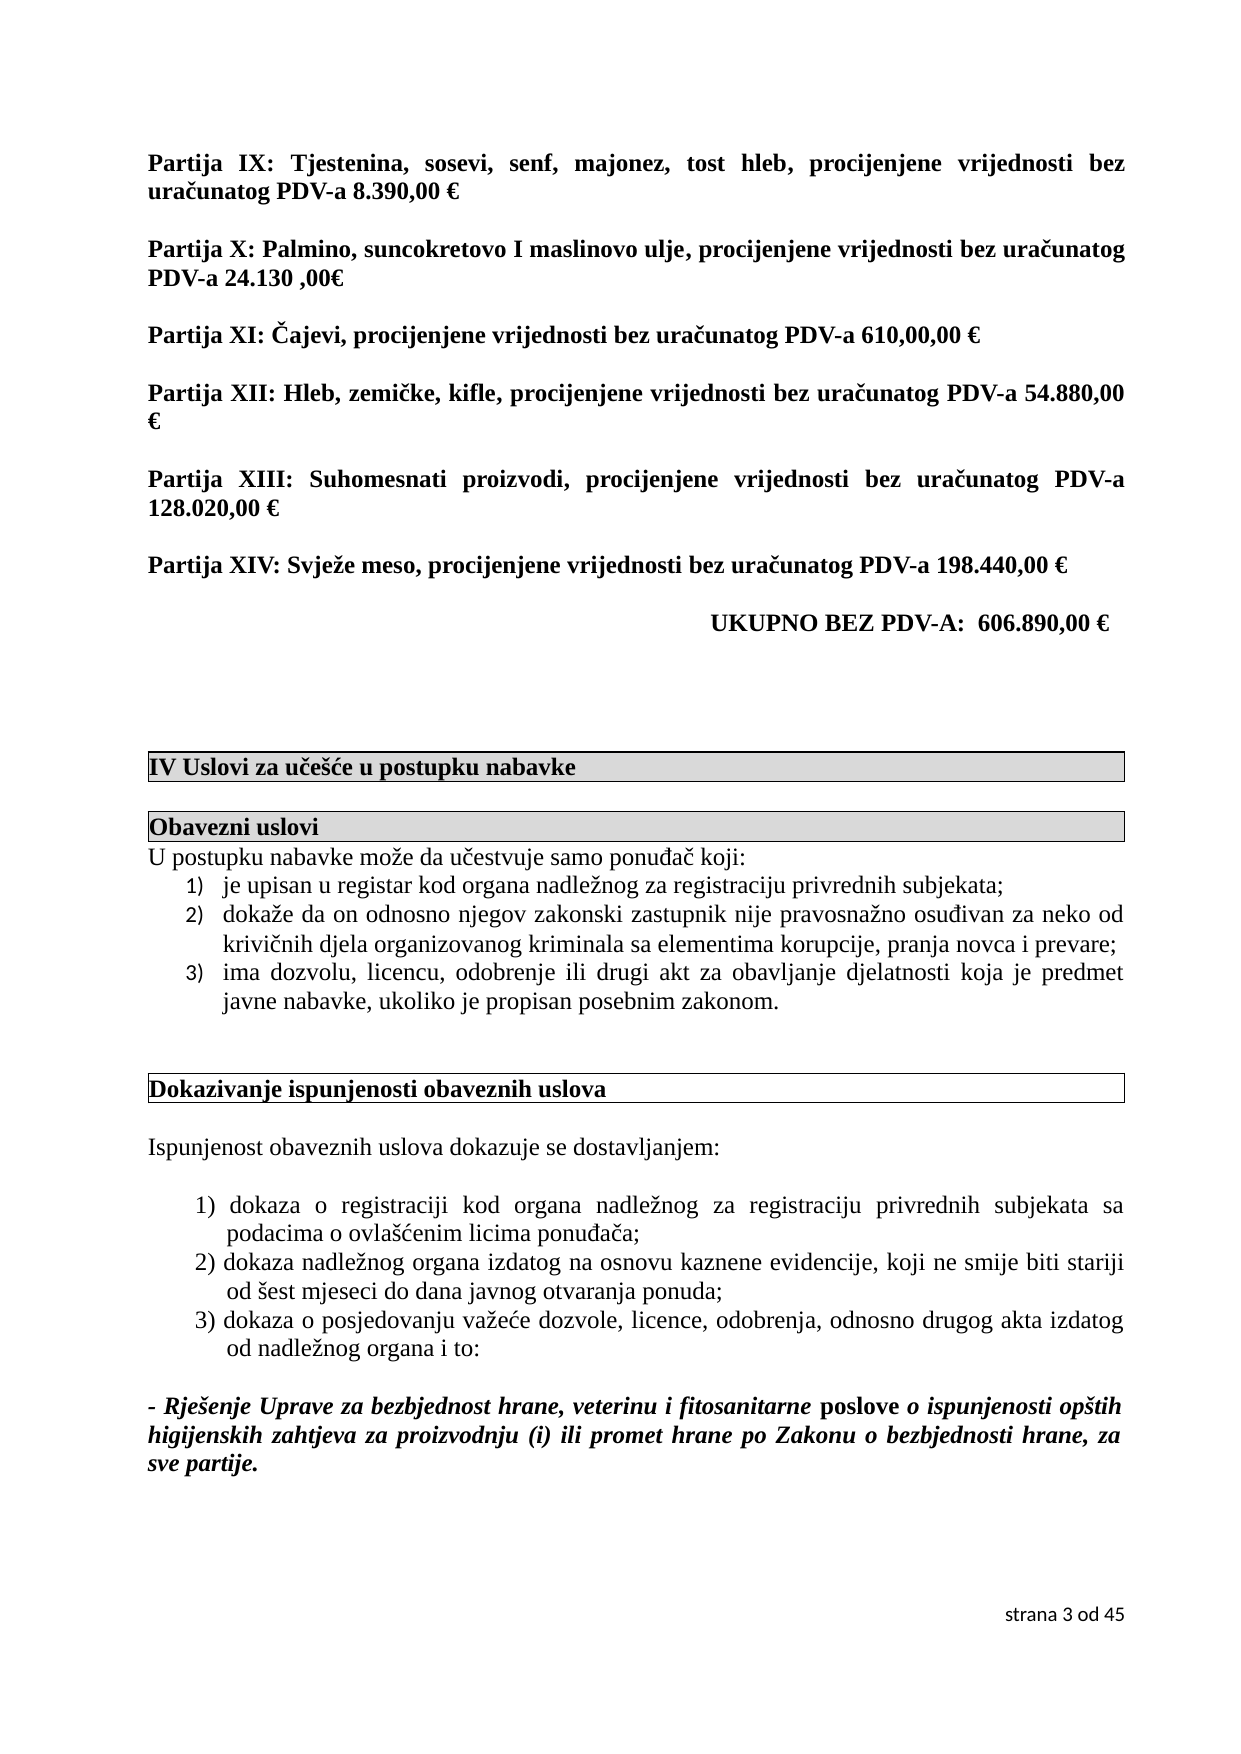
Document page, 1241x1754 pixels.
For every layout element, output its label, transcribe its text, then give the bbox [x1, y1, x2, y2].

text U postupku nabavke može da učestvuje samo ponuđač koji: [148, 842, 1125, 871]
text Partija XIV: Svježe meso, procijenjene vrijednosti bez uračunatog PDV-a 198.440,00 € [148, 550, 1125, 579]
text Dokazivanje ispunjenosti obaveznih uslova [149, 1074, 1124, 1102]
text Partija X: Palmino, suncokretovo I maslinovo ulje, procijenjene vrijednosti bez uračunatog PDV-a 24.130 ,00€ [148, 234, 1125, 291]
text 3) dokaza o posjedovanju važeće dozvole, licence, odobrenja, odnosno drugog akta izdatog od nadležnog organa i to: [194, 1305, 1125, 1362]
list ima dozvolu, licencu, odobrenje ili drugi akt za obavljanje djelatnosti koja je predmet javne nabavke, ukoliko je propisan posebnim zakonom. [185, 957, 1125, 1015]
text UKUPNO BEZ PDV-A: 606.890,00 € [148, 608, 1125, 636]
text Obavezni uslovi [149, 812, 1124, 841]
list je upisan u registar kod organa nadležnog za registraciju privrednih subjekata; [185, 871, 1125, 899]
text 1) dokaza o registraciji kod organa nadležnog za registraciju privrednih subjekata sa podacima o ovlašćenim licima ponuđača; [194, 1190, 1125, 1247]
text Partija XII: Hleb, zemičke, kifle, procijenjene vrijednosti bez uračunatog PDV-a 54.880,00 € [148, 378, 1125, 435]
text - Rješenje Uprave za bezbjednost hrane, veterinu i fitosanitarne poslove o ispunjenosti opštih higijenskih zahtjeva za proizvodnju (i) ili promet hrane po Zakonu o bezbjednosti hrane, za sve partije. [148, 1391, 1125, 1477]
text 2) dokaza nadležnog organa izdatog na osnovu kaznene evidencije, koji ne smije biti stariji od šest mjeseci do dana javnog otvaranja ponuda; [194, 1247, 1125, 1305]
text IV Uslovi za učešće u postupku nabavke [149, 753, 1124, 781]
text Ispunjenost obaveznih uslova dokazuje se dostavljanjem: [148, 1132, 1125, 1161]
text Partija XIII: Suhomesnati proizvodi, procijenjene vrijednosti bez uračunatog PDV-a 128.020,00 € [148, 464, 1125, 521]
text Partija IX: Tjestenina, sosevi, senf, majonez, tost hleb, procijenjene vrijednosti bez uračunatog PDV-a 8.390,00 € [148, 148, 1125, 205]
text Partija XI: Čajevi, procijenjene vrijednosti bez uračunatog PDV-a 610,00,00 € [148, 320, 1125, 349]
list dokaže da on odnosno njegov zakonski zastupnik nije pravosnažno osuđivan za neko od krivičnih djela organizovanog kriminala sa elementima korupcije, pranja novca i prevare; [185, 899, 1125, 957]
